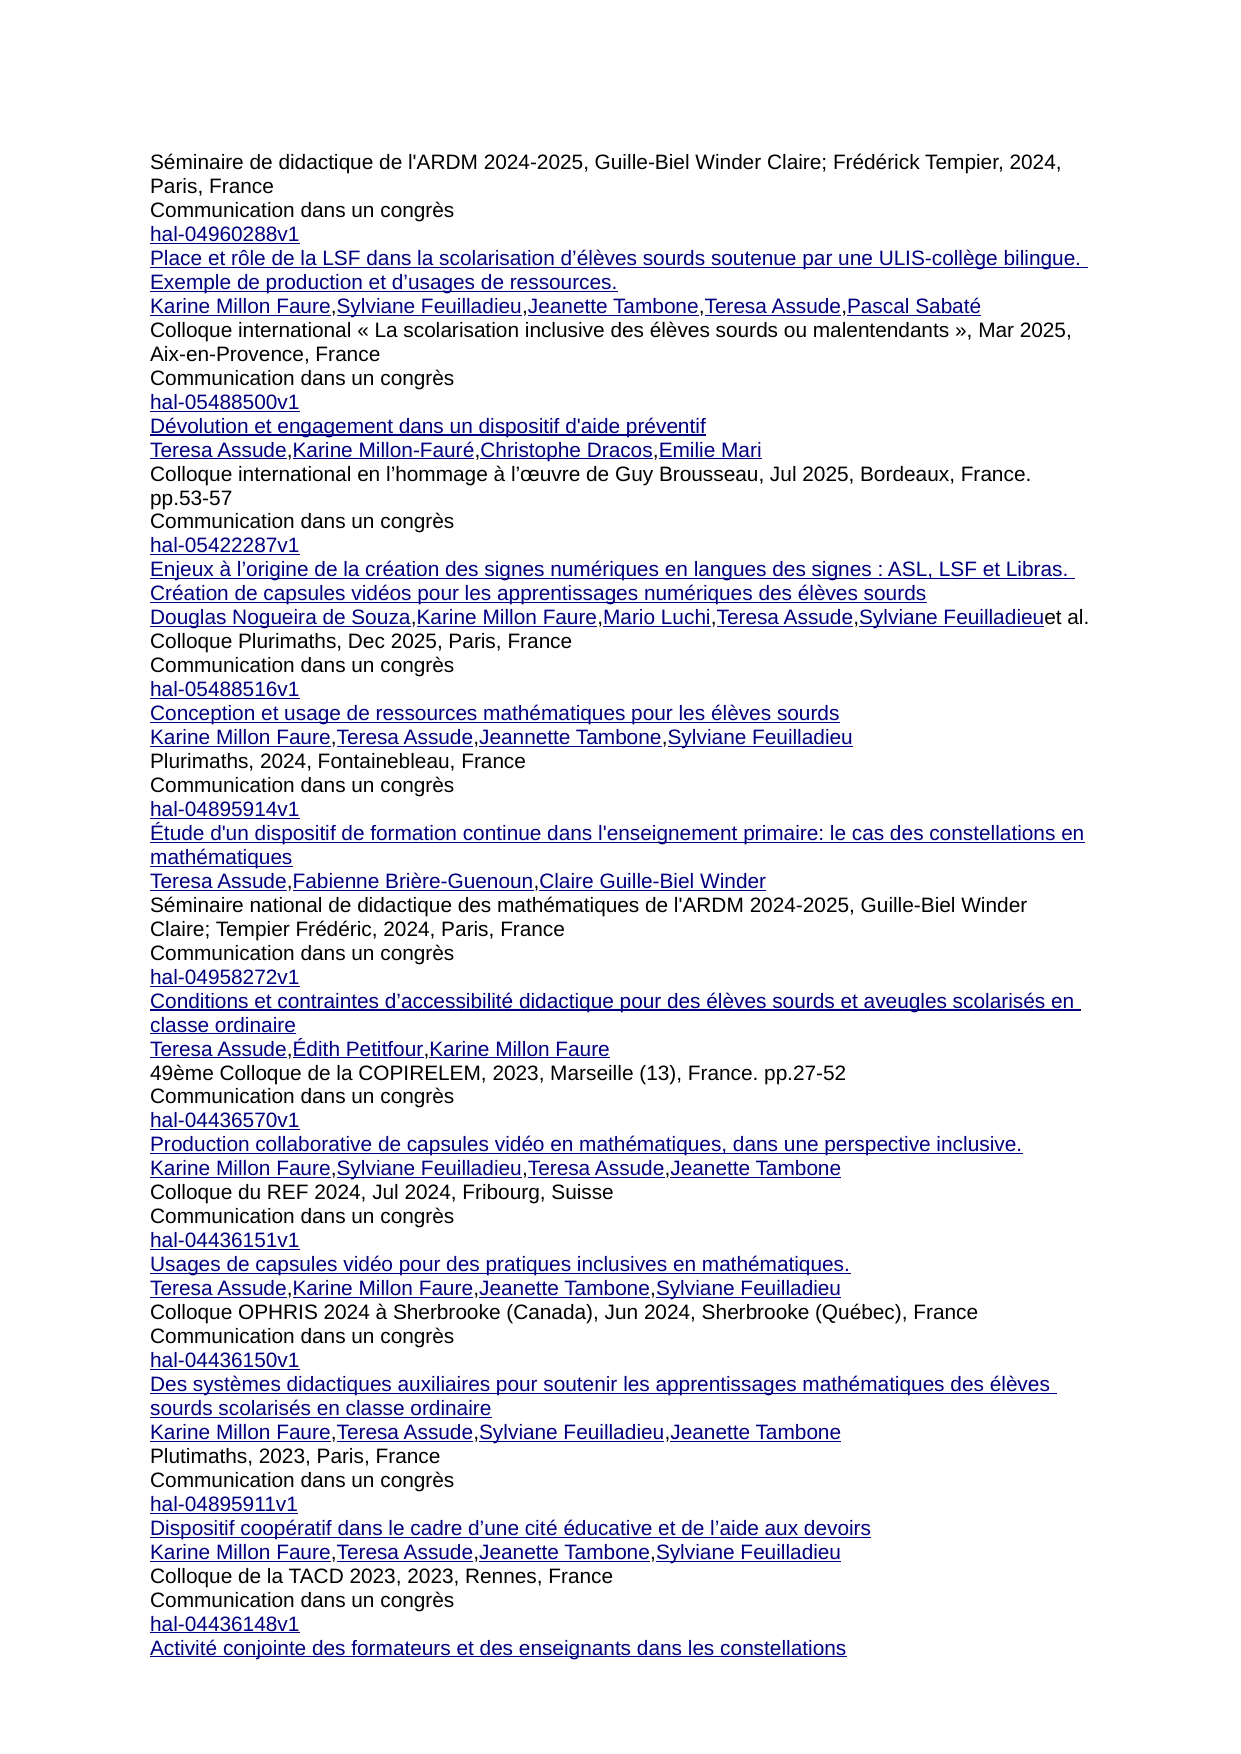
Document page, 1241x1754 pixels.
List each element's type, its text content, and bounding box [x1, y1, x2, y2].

table_header Séminaire de didactique de l'ARDM 2024-2025, Guille-Biel Winder Claire; Frédérick Tempier, 2024, Paris, France Communication dans un congrès hal-04960288v1 [150, 150, 1090, 246]
table_cell Dévolution et engagement dans un dispositif d'aide préventif Teresa Assude,Karine Millon-Fauré,Christophe Dracos,Emilie Mari Colloque international en l’hommage à l’œuvre de Guy Brousseau, Jul 2025, Bordeaux, France. pp.53-57 Communication dans un congrès hal-05422287v1 [150, 414, 1090, 557]
table_cell Étude d'un dispositif de formation continue dans l'enseignement primaire: le cas des constellations en mathématiques Teresa Assude,Fabienne Brière-Guenoun,Claire Guille-Biel Winder Séminaire national de didactique des mathématiques de l'ARDM 2024-2025, Guille-Biel Winder Claire; Tempier Frédéric, 2024, Paris, France Communication dans un congrès hal-04958272v1 [150, 821, 1090, 988]
table_cell Usages de capsules vidéo pour des pratiques inclusives en mathématiques. Teresa Assude,Karine Millon Faure,Jeanette Tambone,Sylviane Feuilladieu Colloque OPHRIS 2024 à Sherbrooke (Canada), Jun 2024, Sherbrooke (Québec), France Communication dans un congrès hal-04436150v1 [150, 1252, 1090, 1372]
table_cell Conditions et contraintes d’accessibilité didactique pour des élèves sourds et aveugles scolarisés en classe ordinaire Teresa Assude,Édith Petitfour,Karine Millon Faure 49ème Colloque de la COPIRELEM, 2023, Marseille (13), France. pp.27-52 Communication dans un congrès hal-04436570v1 [150, 989, 1090, 1132]
table_cell Dispositif coopératif dans le cadre d’une cité éducative et de l’aide aux devoirs Karine Millon Faure,Teresa Assude,Jeanette Tambone,Sylviane Feuilladieu Colloque de la TACD 2023, 2023, Rennes, France Communication dans un congrès hal-04436148v1 [150, 1516, 1090, 1635]
table_cell Enjeux à l’origine de la création des signes numériques en langues des signes : ASL, LSF et Libras. Création de capsules vidéos pour les apprentissages numériques des élèves sourds Douglas Nogueira de Souza,Karine Millon Faure,Mario Luchi,Teresa Assude,Sylviane Feuilladieuet al. Colloque Plurimaths, Dec 2025, Paris, France Communication dans un congrès hal-05488516v1 [150, 557, 1090, 701]
table_cell Place et rôle de la LSF dans la scolarisation d’élèves sourds soutenue par une ULIS-collège bilingue. Exemple de production et d’usages de ressources. Karine Millon Faure,Sylviane Feuilladieu,Jeanette Tambone,Teresa Assude,Pascal Sabaté Colloque international « La scolarisation inclusive des élèves sourds ou malentendants », Mar 2025, Aix-en-Provence, France Communication dans un congrès hal-05488500v1 [150, 246, 1090, 413]
table_cell Conception et usage de ressources mathématiques pour les élèves sourds Karine Millon Faure,Teresa Assude,Jeannette Tambone,Sylviane Feuilladieu Plurimaths, 2024, Fontainebleau, France Communication dans un congrès hal-04895914v1 [150, 701, 1090, 821]
table_cell Activité conjointe des formateurs et des enseignants dans les constellations [150, 1635, 1090, 1659]
table_cell Production collaborative de capsules vidéo en mathématiques, dans une perspective inclusive. Karine Millon Faure,Sylviane Feuilladieu,Teresa Assude,Jeanette Tambone Colloque du REF 2024, Jul 2024, Fribourg, Suisse Communication dans un congrès hal-04436151v1 [150, 1132, 1090, 1252]
table_cell Des systèmes didactiques auxiliaires pour soutenir les apprentissages mathématiques des élèves sourds scolarisés en classe ordinaire Karine Millon Faure,Teresa Assude,Sylviane Feuilladieu,Jeanette Tambone Plutimaths, 2023, Paris, France Communication dans un congrès hal-04895911v1 [150, 1372, 1090, 1516]
